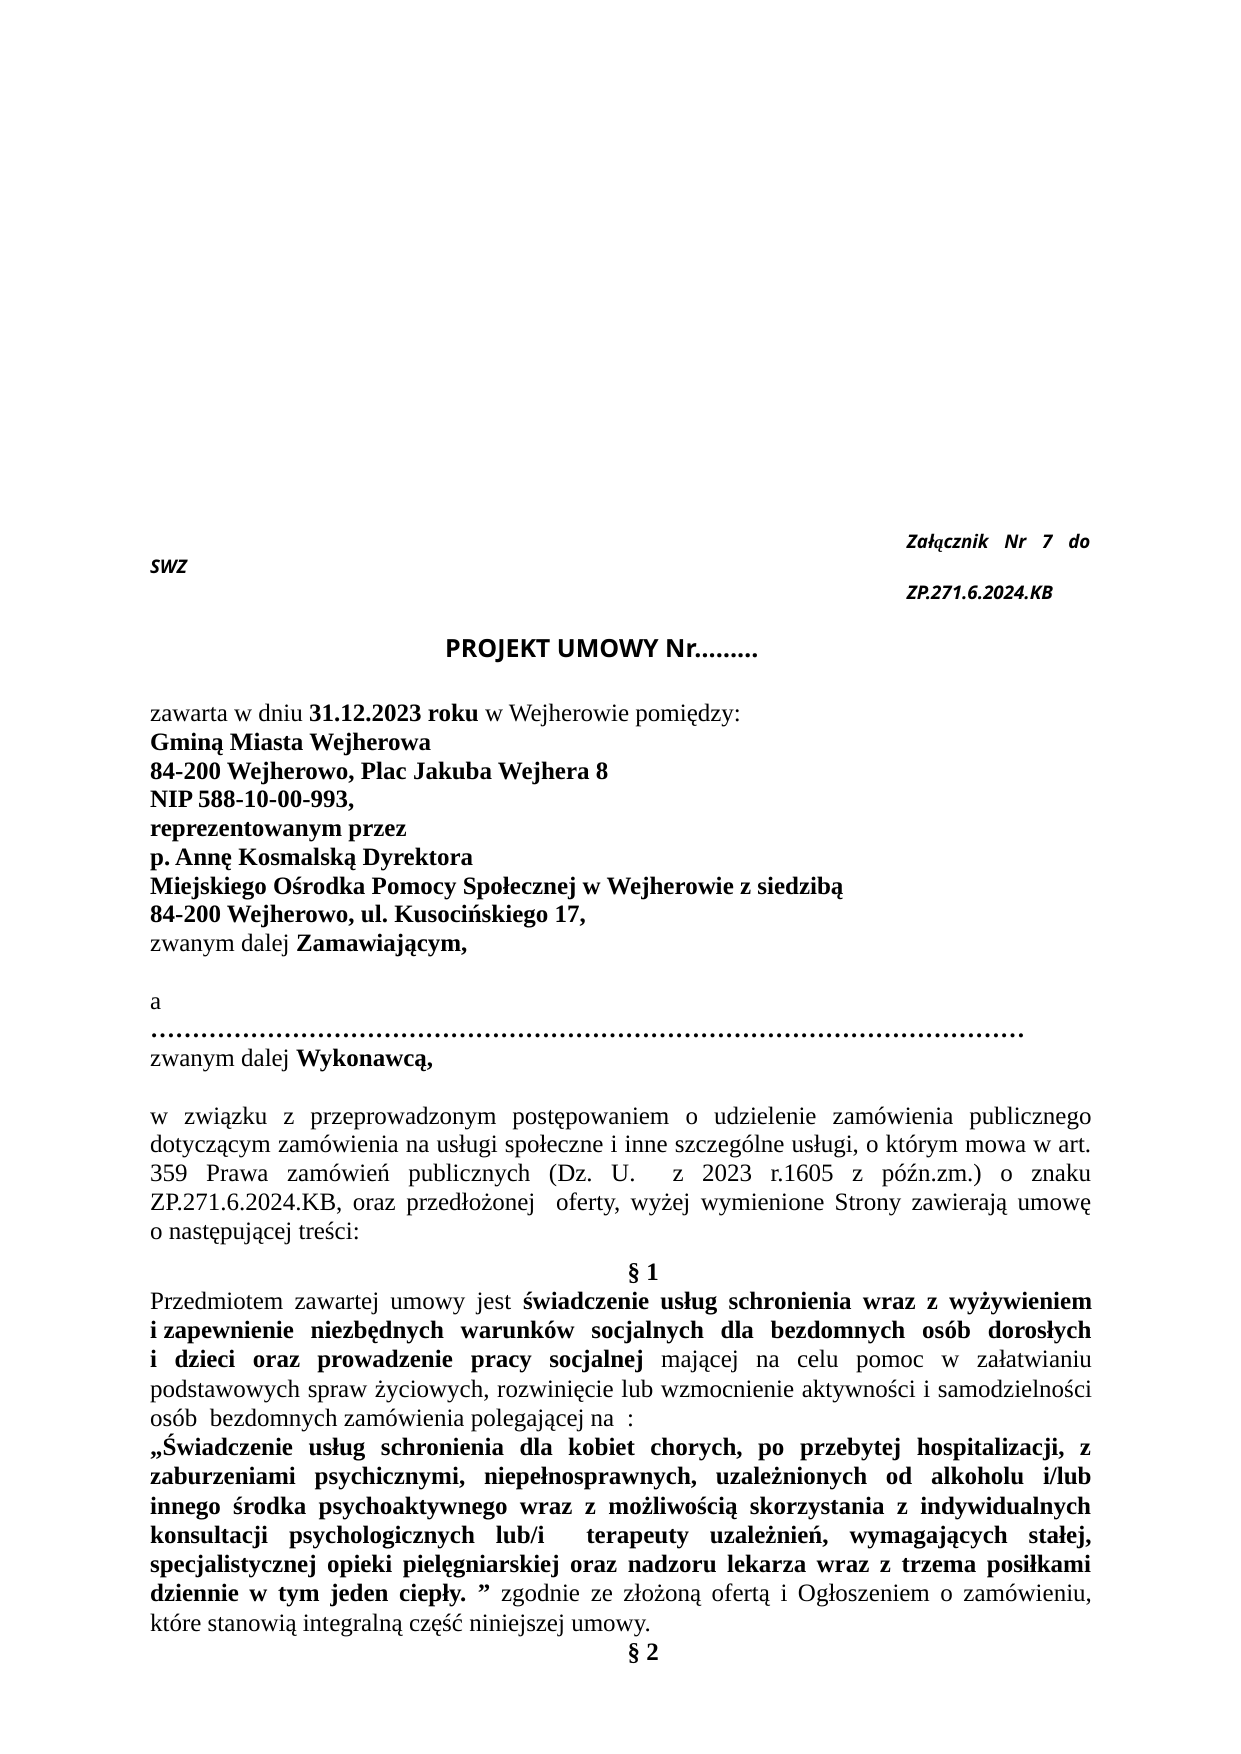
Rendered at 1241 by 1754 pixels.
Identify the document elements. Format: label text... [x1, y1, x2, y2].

text w związku z przeprowadzonym postępowaniem o udzielenie zamówienia publicznego dotyczącym zamówienia na usługi społeczne i inne szczególne usługi, o którym mowa w art. 359 Prawa zamówień publicznych (Dz. U. z 2023 r.1605 z późn.zm.) o znaku ZP.271.6.2024.KB, oraz przedłożonej oferty, wyżej wymienione Strony zawierają umowę o następującej treści: [150, 1101, 1092, 1244]
text 84-200 Wejherowo, ul. Kusocińskiego 17, [150, 899, 1092, 928]
text „Świadczenie usług schronienia dla kobiet chorych, po przebytej hospitalizacji, z zaburzeniami psychicznymi, niepełnosprawnych, uzależnionych od alkoholu i/lub innego środka psychoaktywnego wraz z możliwością skorzystania z indywidualnych konsultacji psychologicznych lub/i terapeuty uzależnień, wymagających stałej, specjalistycznej opieki pielęgniarskiej oraz nadzoru lekarza wraz z trzema posiłkami dziennie w tym jeden ciepły. ” zgodnie ze złożoną ofertą i Ogłoszeniem o zamówieniu, które stanowią integralną część niniejszej umowy. [150, 1432, 1092, 1637]
text reprezentowanym przez [150, 813, 1092, 842]
text § 1 [150, 1257, 1092, 1286]
text Przedmiotem zawartej umowy jest świadczenie usług schronienia wraz z wyżywieniem i zapewnienie niezbędnych warunków socjalnych dla bezdomnych osób dorosłych i dzieci oraz prowadzenie pracy socjalnej mającej na celu pomoc w załatwianiu podstawowych spraw życiowych, rozwinięcie lub wzmocnienie aktywności i samodzielności osób bezdomnych zamówienia polegającej na : [150, 1286, 1092, 1432]
text zwanym dalej Wykonawcą, [150, 1043, 1092, 1072]
text a [150, 986, 1092, 1014]
text Miejskiego Ośrodka Pomocy Społecznej w Wejherowie z siedzibą [150, 871, 1092, 899]
text § 2 [150, 1637, 1092, 1666]
text Załącznik Nr 7 do SWZ [150, 528, 1092, 579]
text 84-200 Wejherowo, Plac Jakuba Wejhera 8 [150, 756, 1092, 784]
text zawarta w dniu 31.12.2023 roku w Wejherowie pomiędzy: [150, 698, 1092, 727]
text p. Annę Kosmalską Dyrektora [150, 842, 1092, 871]
text NIP 588-10-00-993, [150, 784, 1092, 813]
text ZP.271.6.2024.KB [150, 579, 1092, 605]
text PROJEKT UMOWY Nr……… [371, 630, 1092, 664]
text …………………………………………………………………………………………… [150, 1014, 1092, 1043]
text Gminą Miasta Wejherowa [150, 727, 1092, 756]
text zwanym dalej Zamawiającym, [150, 928, 1092, 957]
